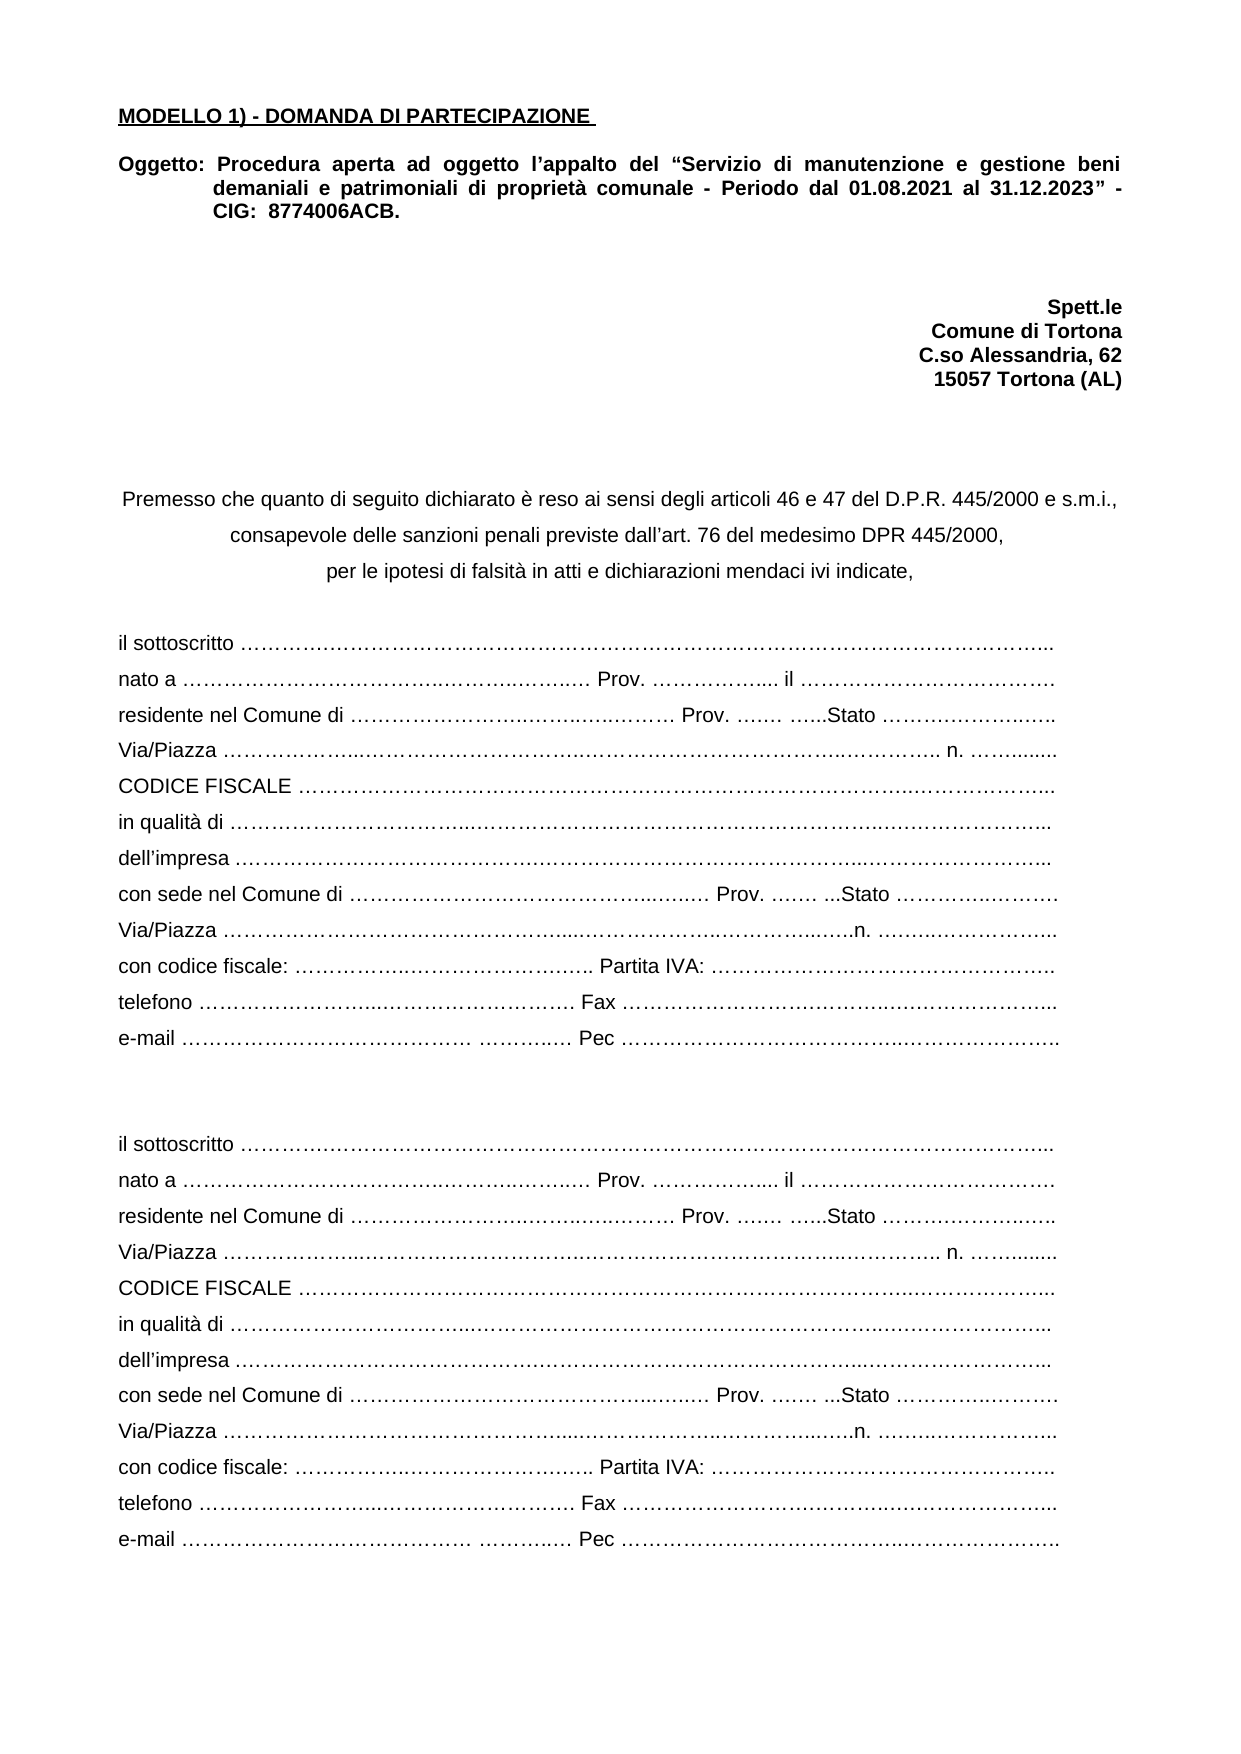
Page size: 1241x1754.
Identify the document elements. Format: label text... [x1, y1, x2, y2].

text per le ipotesi di falsità in atti e dichiarazioni mendaci ivi indicate, [118, 559, 1122, 583]
text Via/Piazza ………………………………………….....………………..…………...…..n. ….…..……………... [118, 1419, 1122, 1443]
text telefono ……………………...………………………. Fax ……………………….………..….………………... [118, 1491, 1122, 1515]
text con codice fiscale: ……………..………………….….. Partita IVA: ………………………………………….. [118, 954, 1122, 978]
text 15057 Tortona (AL) [118, 367, 1122, 391]
text Premesso che quanto di seguito dichiarato è reso ai sensi degli articoli 46 e 47 del D.P.R. 445/2000 e s.m.i., consapevole delle sanzioni penali previste dall’art. 76 del medesimo DPR 445/2000, [118, 487, 1122, 547]
text residente nel Comune di ……………………..……..…..……… Prov. ….… …...Stato ……….………..….. [118, 702, 1122, 726]
text Spett.le [118, 295, 1122, 319]
text Comune di Tortona [118, 319, 1122, 343]
text CODICE FISCALE ……………………………………………………………………………..………………... [118, 1276, 1122, 1299]
text in qualità di ……………………………...…………………………………………………..….………………... [118, 1311, 1122, 1335]
text e-mail …………………………………… ………..… Pec …………………………………..………………….. [118, 1527, 1122, 1551]
text Via/Piazza ………………...…………………………..………………………………..………….. n. ……........ [118, 1239, 1122, 1263]
text e-mail …………………………………… ………..… Pec …………………………………..………………….. [118, 1026, 1122, 1050]
text Via/Piazza ………………………………………….....………………..…………...…..n. ….…..……………... [118, 918, 1122, 942]
text il sottoscritto ………….…………………………………………………………………………………………... [118, 631, 1122, 654]
text Via/Piazza ………………...…………………………..………………………………..………….. n. ……........ [118, 738, 1122, 762]
text MODELLO 1) - DOMANDA DI PARTECIPAZIONE [118, 103, 1122, 127]
text dell’impresa .…………………………………….………………………………………...……………………... [118, 846, 1122, 870]
text il sottoscritto ………….…………………………………………………………………………………………... [118, 1132, 1122, 1156]
text con sede nel Comune di ……………………………………...…..… Prov. ….… ...Stato …………..………. [118, 1383, 1122, 1407]
subtitle Oggetto: Procedura aperta ad oggetto l’appalto del “Servizio di manutenzione e gestione beni demaniali e patrimoniali di proprietà comunale - Periodo dal 01.08.2021 al 31.12.2023” - CIG: 8774006ACB. [118, 151, 1122, 223]
text nato a ………………………………..………..……..… Prov. …………….... il ………………………………. [118, 1168, 1122, 1192]
text telefono ……………………...………………………. Fax ……………………….………..….………………... [118, 990, 1122, 1014]
text C.so Alessandria, 62 [118, 343, 1122, 367]
text nato a ………………………………..………..……..… Prov. …………….... il ………………………………. [118, 666, 1122, 690]
text CODICE FISCALE ……………………………………………………………………………..………………... [118, 774, 1122, 798]
text con codice fiscale: ……………..………………….….. Partita IVA: ………………………………………….. [118, 1455, 1122, 1479]
text con sede nel Comune di ……………………………………...…..… Prov. ….… ...Stato …………..………. [118, 882, 1122, 906]
text dell’impresa .…………………………………….………………………………………...……………………... [118, 1347, 1122, 1371]
text residente nel Comune di ……………………..……..…..……… Prov. ….… …...Stato ……….………..….. [118, 1204, 1122, 1228]
text in qualità di ……………………………...…………………………………………………..….………………... [118, 810, 1122, 834]
